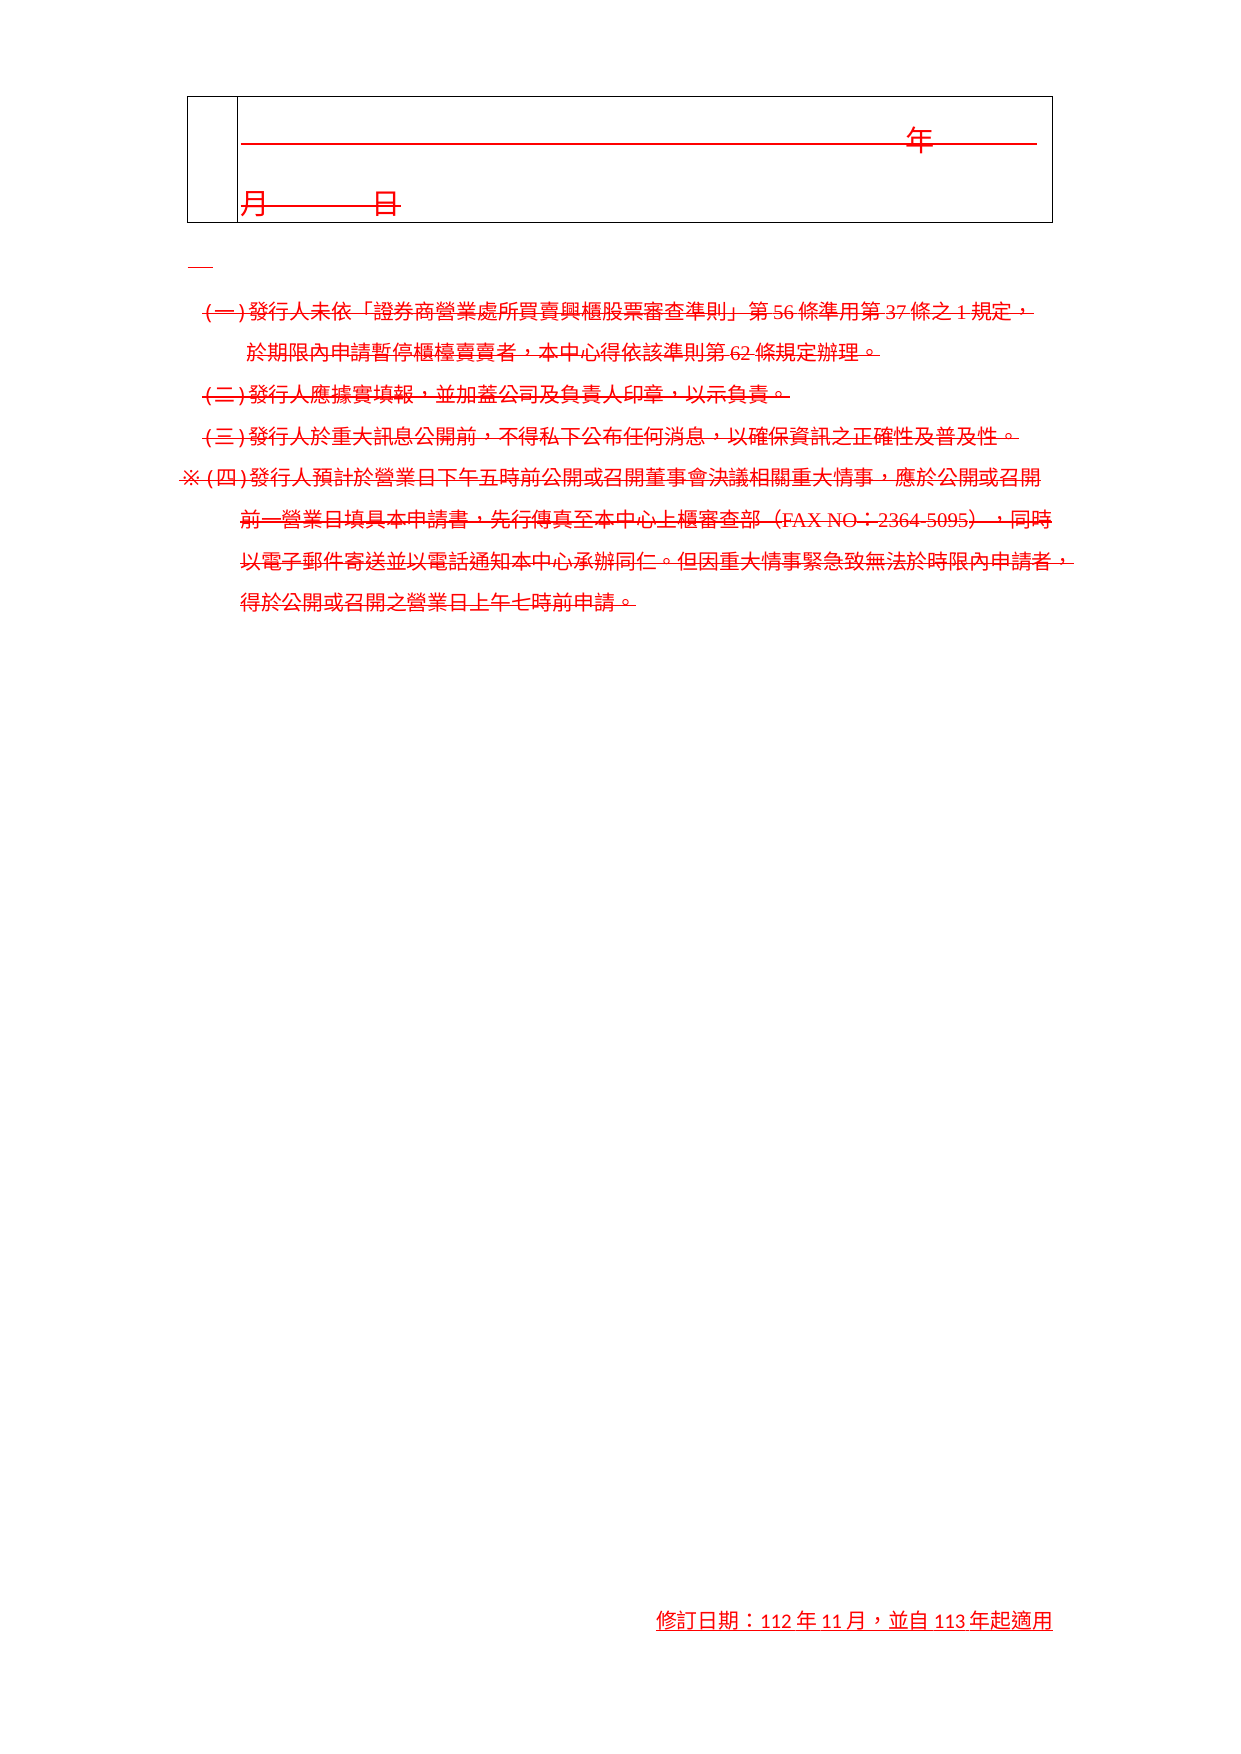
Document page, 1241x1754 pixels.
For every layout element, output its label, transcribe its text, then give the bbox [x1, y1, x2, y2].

text (一)發行人未依「證券商營業處所買賣興櫃股票審查準則」第56條準用第37條之1規定，於期限內申請暫停櫃檯賣賣者，本中心得依該準則第62條規定辦理。 [202, 286, 1053, 369]
text ※(四)發行人預計於營業日下午五時前公開或召開董事會決議相關重大情事，應於公開或召開前一營業日填具本申請書，先行傳真至本中心上櫃審查部（FAX NO：2364-5095），同時以電子郵件寄送並以電話通知本中心承辦同仁。但因重大情事緊急致無法於時限內申請者，得於公開或召開之營業日上午七時前申請。 [179, 452, 1053, 619]
text (三)發行人於重大訊息公開前，不得私下公布任何消息，以確保資訊之正確性及普及性。 [202, 411, 1053, 452]
table_header [188, 97, 237, 222]
table_header 一、申請時間： 年 月 日 時 分 二、申請事由： 符合本中心「證券商營業處所買賣興櫃股票審查準則」第五十六條準用第三十七條之一第一項第___款規定情事。 詳予說明具體內容並檢附相關附件(如董事會開會通知)： _________________股份有限公司 負責人_____________ 年 月 日 [238, 97, 1052, 222]
text (二)發行人應據實填報，並加蓋公司及負責人印章，以示負責。 [202, 369, 1053, 411]
